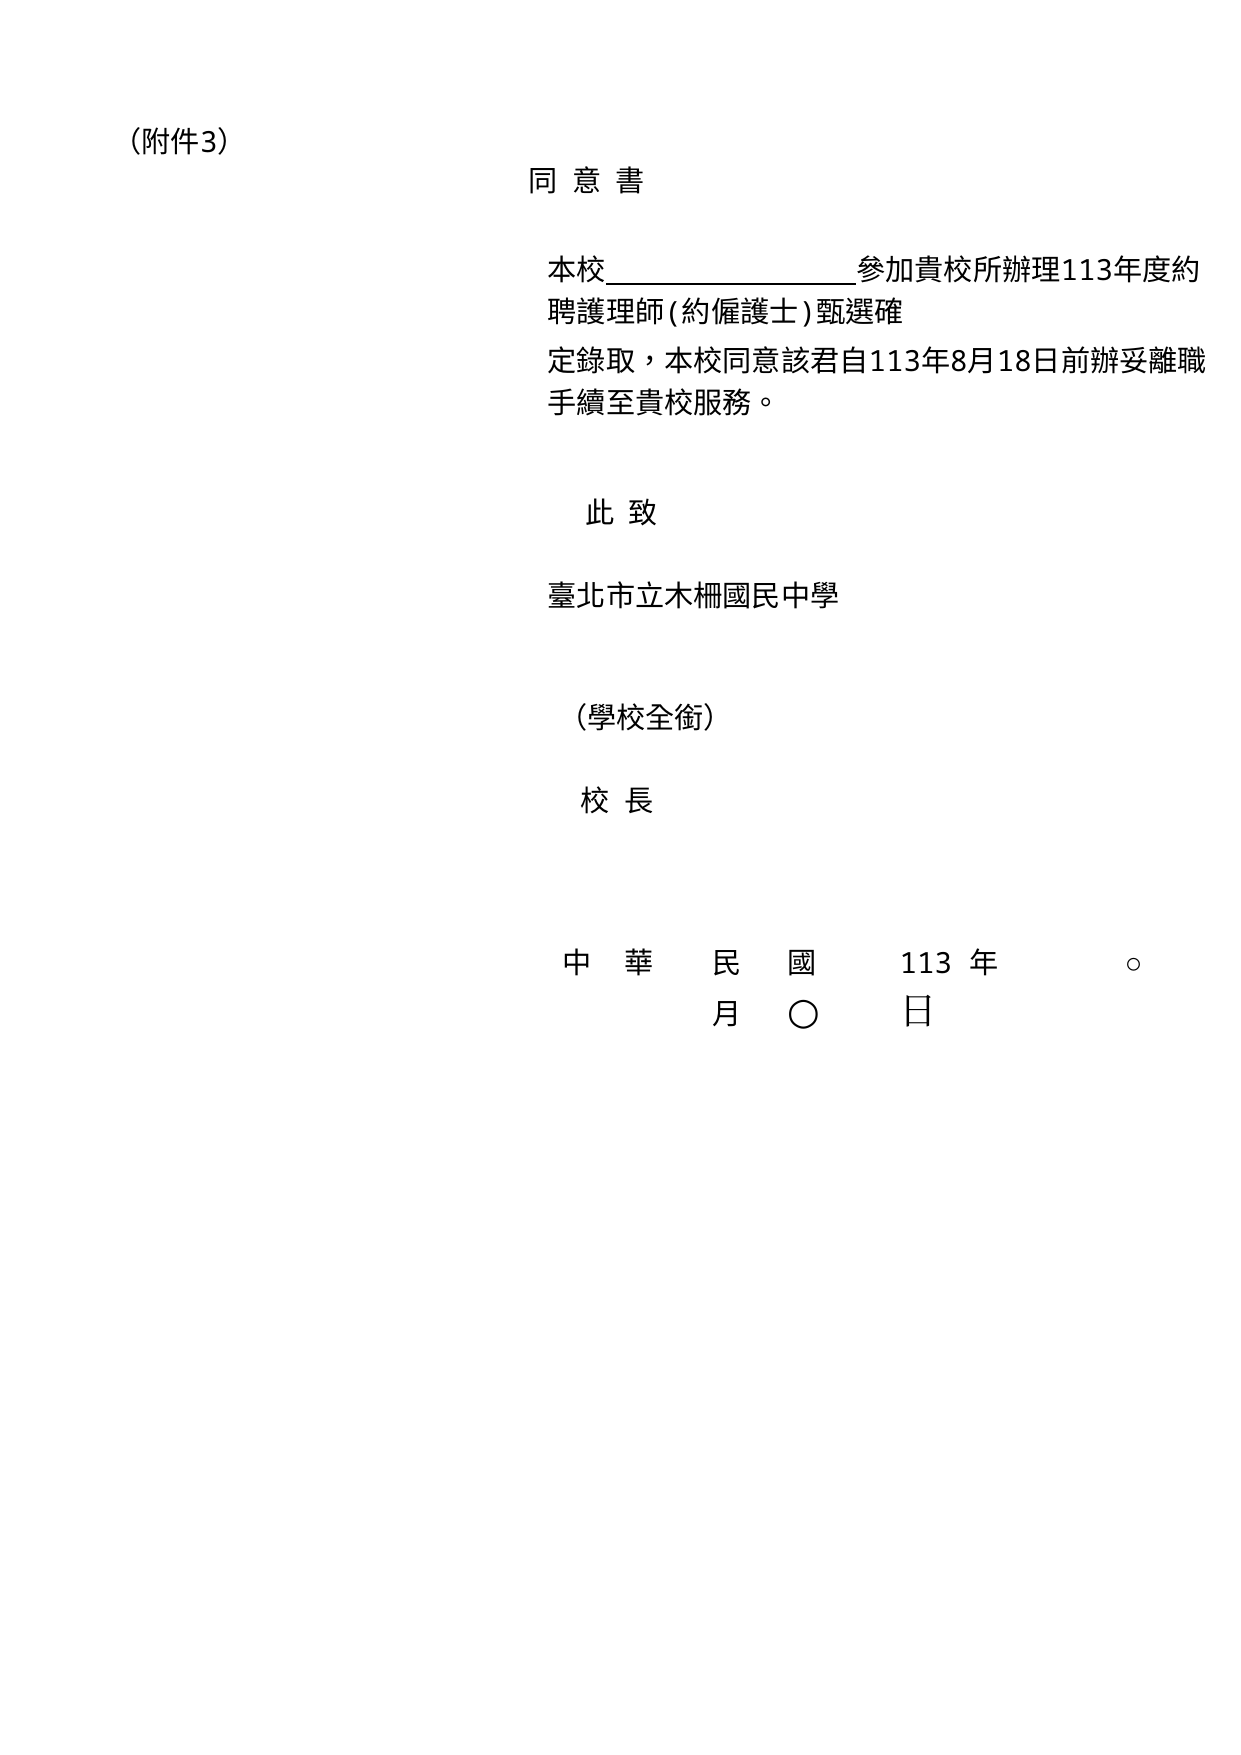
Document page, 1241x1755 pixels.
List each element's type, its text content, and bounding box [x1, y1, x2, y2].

text 定錄取，本校同意該君自113年8月18日前辦妥離職手續至貴校服務。 [547, 337, 1213, 422]
text （附件3） [112, 119, 267, 161]
text 中 華 民 國 113 年 ○ 月 ○ 日 [562, 939, 1213, 1036]
text 此 致 [585, 490, 1213, 532]
text （學校全銜） [558, 694, 1213, 737]
text 本校 參加貴校所辦理113年度約聘護理師(約僱護士)甄選確 [547, 246, 1213, 331]
text 校 長 [581, 777, 1213, 820]
text 臺北市立木柵國民中學 [547, 573, 1213, 615]
text 同 意 書 [528, 157, 1213, 200]
